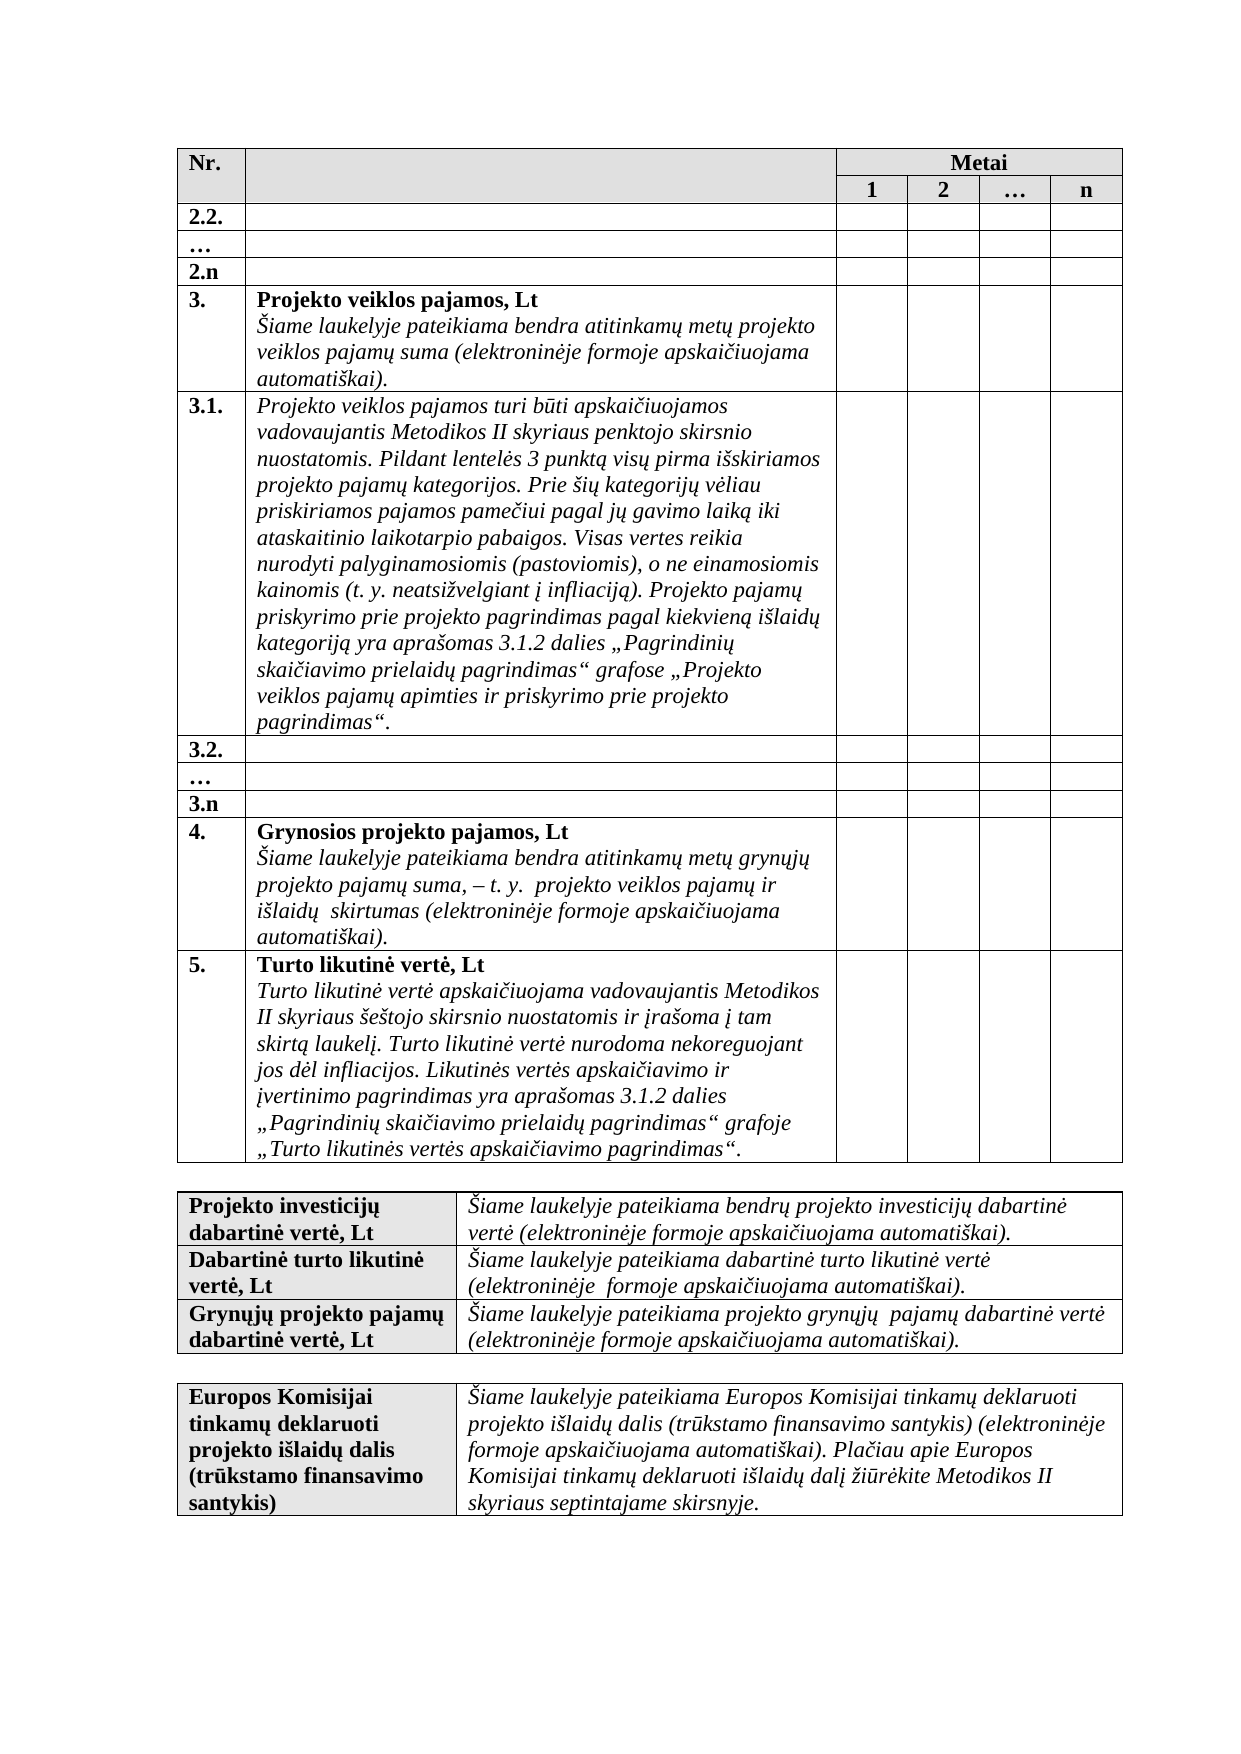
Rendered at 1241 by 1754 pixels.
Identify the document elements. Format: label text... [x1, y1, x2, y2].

table_cell Šiame laukelyje pateikiama projekto grynųjų pajamų dabartinė vertė (elektroninėje formoje apskaičiuojama automatiškai). [457, 1300, 1122, 1353]
table_cell [837, 258, 907, 284]
table_header Nr. [178, 149, 245, 202]
table_cell [1051, 736, 1122, 762]
table_cell [908, 951, 979, 1162]
table_cell [908, 231, 979, 257]
table_cell [1051, 231, 1122, 257]
table_header [246, 149, 836, 202]
table_cell [980, 258, 1050, 284]
table_cell Grynųjų projekto pajamų dabartinė vertė, Lt [178, 1300, 456, 1353]
table_cell 3.n [178, 791, 245, 817]
table_cell [837, 392, 907, 735]
table_cell [980, 736, 1050, 762]
table_cell [246, 791, 836, 817]
table_cell [1051, 791, 1122, 817]
table_cell 3.2. [178, 736, 245, 762]
table_header Šiame laukelyje pateikiama Europos Komisijai tinkamų deklaruoti projekto išlaidų dalis (trūkstamo finansavimo santykis) (elektroninėje formoje apskaičiuojama automatiškai). Plačiau apie Europos Komisijai tinkamų deklaruoti išlaidų dalį žiūrėkite Metodikos II skyriaus septintajame skirsnyje. [457, 1384, 1122, 1515]
table_cell [837, 791, 907, 817]
table_cell [1051, 204, 1122, 230]
table_cell Dabartinė turto likutinė vertė, Lt [178, 1246, 456, 1299]
table_cell 1 [837, 176, 907, 202]
table_cell [908, 818, 979, 950]
table_cell 2 [908, 176, 979, 202]
table_cell [246, 763, 836, 789]
table_cell [246, 258, 836, 284]
table_cell … [178, 763, 245, 789]
table_cell 3. [178, 286, 245, 391]
table_header Šiame laukelyje pateikiama bendrų projekto investicijų dabartinė vertė (elektroninėje formoje apskaičiuojama automatiškai). [457, 1193, 1122, 1245]
table_cell [908, 392, 979, 735]
table_cell Projekto veiklos pajamos, Lt Šiame laukelyje pateikiama bendra atitinkamų metų projekto veiklos pajamų suma (elektroninėje formoje apskaičiuojama automatiškai). [246, 286, 836, 391]
table_header Metai [837, 149, 1122, 175]
table_cell [980, 791, 1050, 817]
table_cell 5. [178, 951, 245, 1162]
table_cell [837, 763, 907, 789]
table_cell [837, 736, 907, 762]
table_cell [837, 231, 907, 257]
table_cell [980, 392, 1050, 735]
table_cell [908, 258, 979, 284]
table_cell [837, 818, 907, 950]
table_cell [246, 736, 836, 762]
table_cell [908, 286, 979, 391]
table_cell Turto likutinė vertė, Lt Turto likutinė vertė apskaičiuojama vadovaujantis Metodikos II skyriaus šeštojo skirsnio nuostatomis ir įrašoma į tam skirtą laukelį. Turto likutinė vertė nurodoma nekoreguojant jos dėl infliacijos. Likutinės vertės apskaičiavimo ir įvertinimo pagrindimas yra aprašomas 3.1.2 dalies „Pagrindinių skaičiavimo prielaidų pagrindimas“ grafoje „Turto likutinės vertės apskaičiavimo pagrindimas“. [246, 951, 836, 1162]
table_cell [837, 286, 907, 391]
table_header Europos Komisijai tinkamų deklaruoti projekto išlaidų dalis (trūkstamo finansavimo santykis) [178, 1384, 456, 1515]
table_cell [1051, 951, 1122, 1162]
table_cell [246, 231, 836, 257]
table_cell [980, 286, 1050, 391]
table_cell [1051, 286, 1122, 391]
table_cell 2.n [178, 258, 245, 284]
table_cell … [980, 176, 1050, 202]
table_cell n [1051, 176, 1122, 202]
table_cell [980, 231, 1050, 257]
table_cell [908, 736, 979, 762]
table_cell [908, 791, 979, 817]
table_cell [837, 951, 907, 1162]
table_cell Grynosios projekto pajamos, Lt Šiame laukelyje pateikiama bendra atitinkamų metų grynųjų projekto pajamų suma, – t. y. projekto veiklos pajamų ir išlaidų skirtumas (elektroninėje formoje apskaičiuojama automatiškai). [246, 818, 836, 950]
table_cell 2.2. [178, 204, 245, 230]
table_cell [980, 818, 1050, 950]
table_cell [1051, 258, 1122, 284]
table_cell Projekto veiklos pajamos turi būti apskaičiuojamos vadovaujantis Metodikos II skyriaus penktojo skirsnio nuostatomis. Pildant lentelės 3 punktą visų pirma išskiriamos projekto pajamų kategorijos. Prie šių kategorijų vėliau priskiriamos pajamos pamečiui pagal jų gavimo laiką iki ataskaitinio laikotarpio pabaigos. Visas vertes reikia nurodyti palyginamosiomis (pastoviomis), o ne einamosiomis kainomis (t. y. neatsižvelgiant į infliaciją). Projekto pajamų priskyrimo prie projekto pagrindimas pagal kiekvieną išlaidų kategoriją yra aprašomas 3.1.2 dalies „Pagrindinių skaičiavimo prielaidų pagrindimas“ grafose „Projekto veiklos pajamų apimties ir priskyrimo prie projekto pagrindimas“. [246, 392, 836, 735]
table_cell [246, 204, 836, 230]
table_cell [980, 951, 1050, 1162]
table_cell [1051, 392, 1122, 735]
table_cell [980, 763, 1050, 789]
table_cell [980, 204, 1050, 230]
table_cell … [178, 231, 245, 257]
table_cell [837, 204, 907, 230]
table_cell Šiame laukelyje pateikiama dabartinė turto likutinė vertė (elektroninėje formoje apskaičiuojama automatiškai). [457, 1246, 1122, 1299]
table_cell [908, 763, 979, 789]
table_header Projekto investicijų dabartinė vertė, Lt [178, 1193, 456, 1245]
table_cell 3.1. [178, 392, 245, 735]
table_cell [1051, 763, 1122, 789]
table_cell [1051, 818, 1122, 950]
table_cell 4. [178, 818, 245, 950]
table_cell [908, 204, 979, 230]
